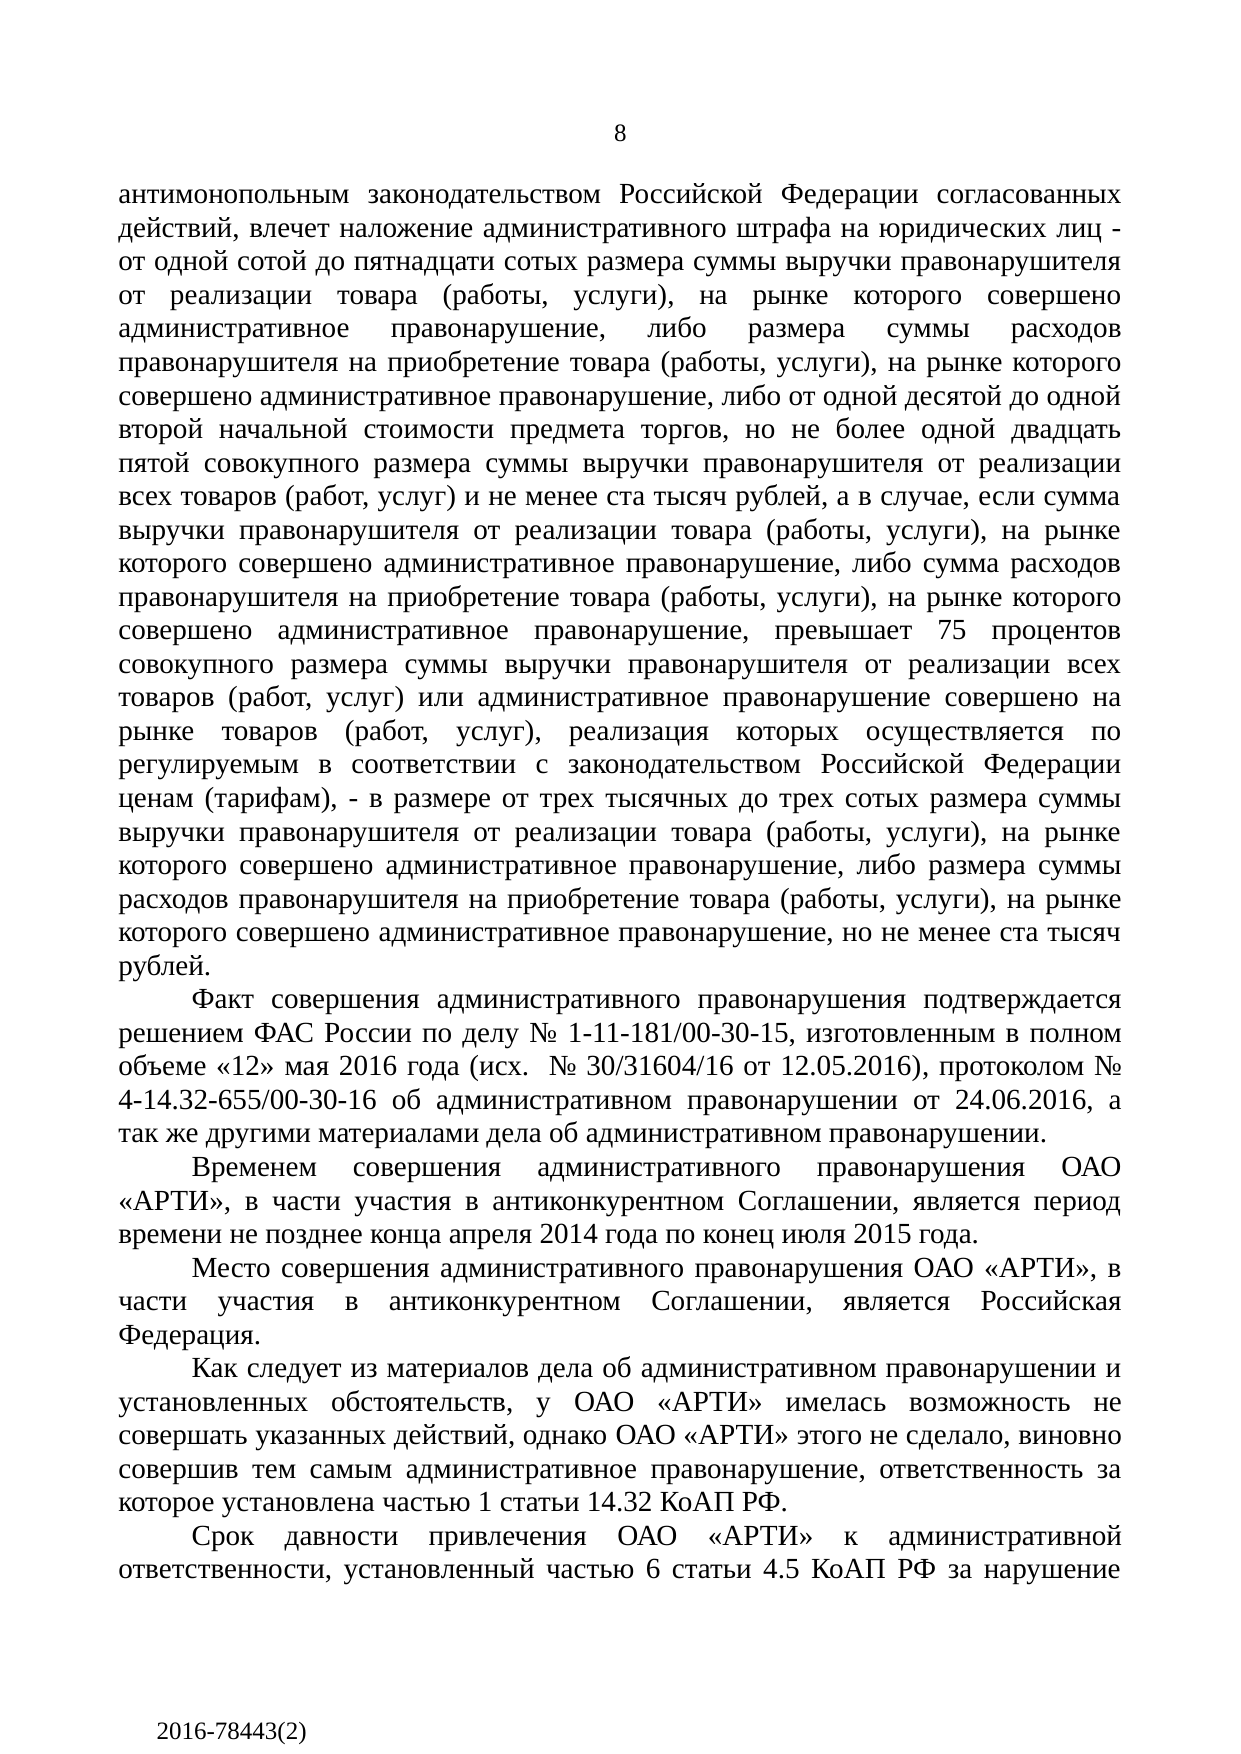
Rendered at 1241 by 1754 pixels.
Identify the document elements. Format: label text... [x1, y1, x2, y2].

text Как следует из материалов дела об административном правонарушении и установленных обстоятельств, у ОАО «АРТИ» имелась возможность не совершать указанных действий, однако ОАО «АРТИ» этого не сделало, виновно совершив тем самым административное правонарушение, ответственность за которое установлена частью 1 статьи 14.32 КоАП РФ. [118, 1350, 1122, 1518]
text Срок давности привлечения ОАО «АРТИ» к административной ответственности, установленный частью 6 статьи 4.5 КоАП РФ за нарушение [118, 1518, 1122, 1585]
text Место совершения административного правонарушения ОАО «АРТИ», в части участия в антиконкурентном Соглашении, является Российская Федерация. [118, 1250, 1122, 1350]
text Факт совершения административного правонарушения подтверждается решением ФАС России по делу № 1-11-181/00-30-15, изготовленным в полном объеме «12» мая 2016 года (исх. № 30/31604/16 от 12.05.2016), протоколом № 4-14.32-655/00-30-16 об административном правонарушении от 24.06.2016, а так же другими материалами дела об административном правонарушении. [118, 981, 1122, 1149]
text антимонопольным законодательством Российской Федерации согласованных действий, влечет наложение административного штрафа на юридических лиц - от одной сотой до пятнадцати сотых размера суммы выручки правонарушителя от реализации товара (работы, услуги), на рынке которого совершено административное правонарушение, либо размера суммы расходов правонарушителя на приобретение товара (работы, услуги), на рынке которого совершено административное правонарушение, либо от одной десятой до одной второй начальной стоимости предмета торгов, но не более одной двадцать пятой совокупного размера суммы выручки правонарушителя от реализации всех товаров (работ, услуг) и не менее ста тысяч рублей, а в случае, если сумма выручки правонарушителя от реализации товара (работы, услуги), на рынке которого совершено административное правонарушение, либо сумма расходов правонарушителя на приобретение товара (работы, услуги), на рынке которого совершено административное правонарушение, превышает 75 процентов совокупного размера суммы выручки правонарушителя от реализации всех товаров (работ, услуг) или административное правонарушение совершено на рынке товаров (работ, услуг), реализация которых осуществляется по регулируемым в соответствии с законодательством Российской Федерации ценам (тарифам), - в размере от трех тысячных до трех сотых размера суммы выручки правонарушителя от реализации товара (работы, услуги), на рынке которого совершено административное правонарушение, либо размера суммы расходов правонарушителя на приобретение товара (работы, услуги), на рынке которого совершено административное правонарушение, но не менее ста тысяч рублей. [118, 176, 1122, 981]
text Временем совершения административного правонарушения ОАО «АРТИ», в части участия в антиконкурентном Соглашении, является период времени не позднее конца апреля 2014 года по конец июля 2015 года. [118, 1149, 1122, 1250]
